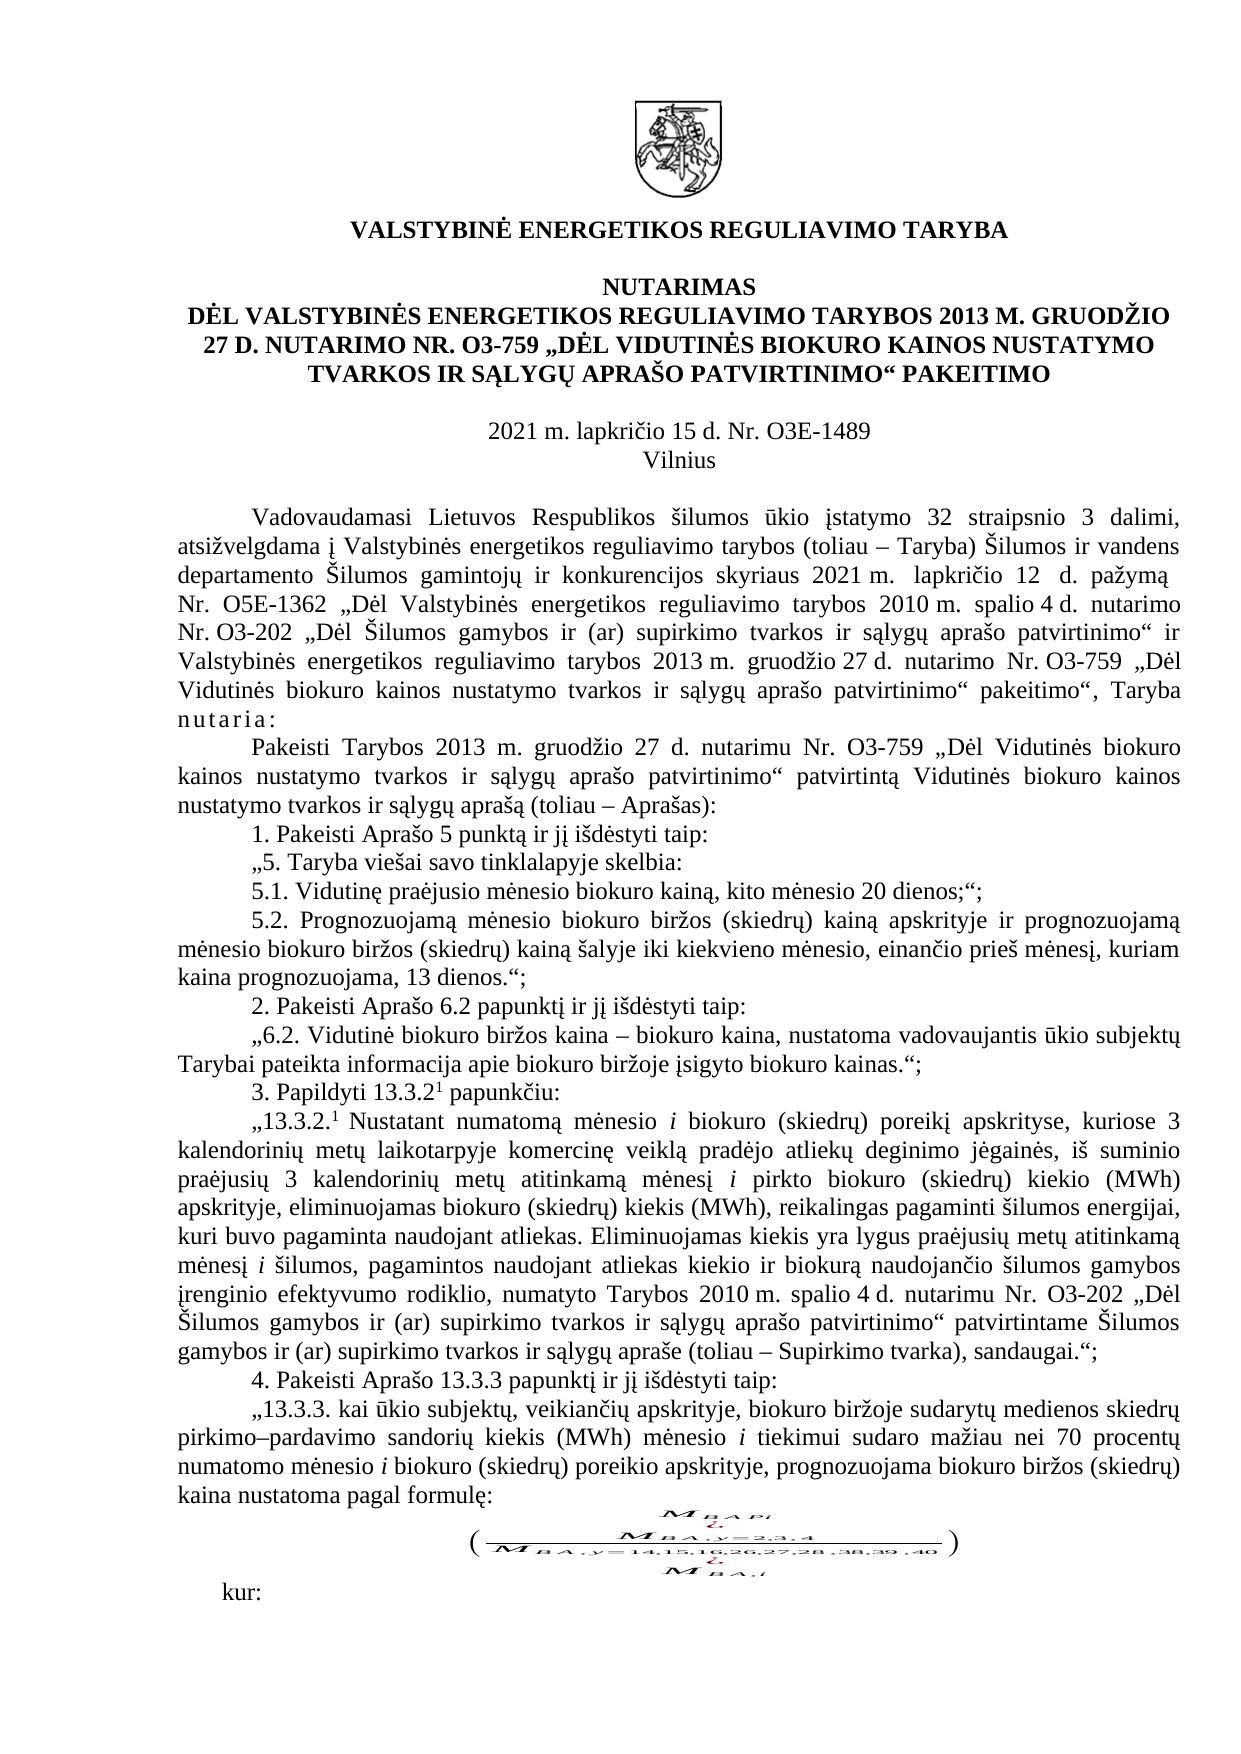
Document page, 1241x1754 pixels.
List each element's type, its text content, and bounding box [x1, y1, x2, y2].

text 5.1. Vidutinę praėjusio mėnesio biokuro kainą, kito mėnesio 20 dienos;“; [177, 876, 1181, 905]
text 2. Pakeisti Aprašo 6.2 papunktį ir jį išdėstyti taip: [177, 991, 1181, 1020]
text Pakeisti Tarybos 2013 m. gruodžio 27 d. nutarimu Nr. O3-759 „Dėl Vidutinės biokuro kainos nustatymo tvarkos ir sąlygų aprašo patvirtinimo“ patvirtintą Vidutinės biokuro kainos nustatymo tvarkos ir sąlygų aprašą (toliau – Aprašas): [177, 732, 1181, 819]
text „6.2. Vidutinė biokuro biržos kaina – biokuro kaina, nustatoma vadovaujantis ūkio subjektų Tarybai pateikta informacija apie biokuro biržoje įsigyto biokuro kainas.“; [177, 1020, 1181, 1077]
text 5.2. Prognozuojamą mėnesio biokuro biržos (skiedrų) kainą apskrityje ir prognozuojamą mėnesio biokuro biržos (skiedrų) kainą šalyje iki kiekvieno mėnesio, einančio prieš mėnesį, kuriam kaina prognozuojama, 13 dienos.“; [177, 905, 1181, 991]
text vALSTYBINĖ ENERGETIKOS reguliavimo Taryba [177, 215, 1181, 244]
text kur: [177, 1577, 1181, 1606]
text „5. Taryba viešai savo tinklalapyje skelbia: [177, 847, 1181, 876]
text NUTARIMAS [177, 272, 1181, 301]
text „13.3.2.1 Nustatant numatomą mėnesio i biokuro (skiedrų) poreikį apskrityse, kuriose 3 kalendorinių metų laikotarpyje komercinę veiklą pradėjo atliekų deginimo jėgainės, iš suminio praėjusių 3 kalendorinių metų atitinkamą mėnesį i pirkto biokuro (skiedrų) kiekio (MWh) apskrityje, eliminuojamas biokuro (skiedrų) kiekis (MWh), reikalingas pagaminti šilumos energijai, kuri buvo pagaminta naudojant atliekas. Eliminuojamas kiekis yra lygus praėjusių metų atitinkamą mėnesį i šilumos, pagamintos naudojant atliekas kiekio ir biokurą naudojančio šilumos gamybos įrenginio efektyvumo rodiklio, numatyto Tarybos 2010 m. spalio 4 d. nutarimu Nr. O3-202 „Dėl Šilumos gamybos ir (ar) supirkimo tvarkos ir sąlygų aprašo patvirtinimo“ patvirtintame Šilumos gamybos ir (ar) supirkimo tvarkos ir sąlygų apraše (toliau – Supirkimo tvarka), sandaugai.“; [177, 1106, 1181, 1365]
text 4. Pakeisti Aprašo 13.3.3 papunktį ir jį išdėstyti taip: [177, 1365, 1181, 1394]
text 2021 m. lapkričio 15 d. Nr. O3E-1489 [177, 416, 1181, 445]
text DĖL VALSTYBINĖS ENERGETIKOS REGULIAVIMO TARYBOS 2013 M. GRUODŽIO 27 D. NUTARIMO NR. O3-759 „DĖL VIDUTINĖS BIOKURO KAINOS NUSTATYMO TVARKOS IR SĄLYGŲ APRAŠO PATVIRTINIMO“ PAKEITIMO [177, 301, 1181, 387]
text Vadovaudamasi Lietuvos Respublikos šilumos ūkio įstatymo 32 straipsnio 3 dalimi, atsižvelgdama į Valstybinės energetikos reguliavimo tarybos (toliau – Taryba) Šilumos ir vandens departamento Šilumos gamintojų ir konkurencijos skyriaus 2021 m. lapkričio 12 d. pažymą Nr. O5E-1362 „Dėl Valstybinės energetikos reguliavimo tarybos 2010 m. spalio 4 d. nutarimo Nr. O3-202 „Dėl Šilumos gamybos ir (ar) supirkimo tvarkos ir sąlygų aprašo patvirtinimo“ ir Valstybinės energetikos reguliavimo tarybos 2013 m. gruodžio 27 d. nutarimo Nr. O3-759 „Dėl Vidutinės biokuro kainos nustatymo tvarkos ir sąlygų aprašo patvirtinimo“ pakeitimo“, Taryba nutaria: [177, 502, 1181, 732]
text 3. Papildyti 13.3.21 papunkčiu: [177, 1077, 1181, 1106]
text „13.3.3. kai ūkio subjektų, veikiančių apskrityje, biokuro biržoje sudarytų medienos skiedrų pirkimo‒pardavimo sandorių kiekis (MWh) mėnesio i tiekimui sudaro mažiau nei 70 procentų numatomo mėnesio i biokuro (skiedrų) poreikio apskrityje, prognozuojama biokuro biržos (skiedrų) kaina nustatoma pagal formulę: [177, 1394, 1181, 1509]
text 1. Pakeisti Aprašo 5 punktą ir jį išdėstyti taip: [177, 819, 1181, 847]
text Vilnius [177, 445, 1181, 474]
